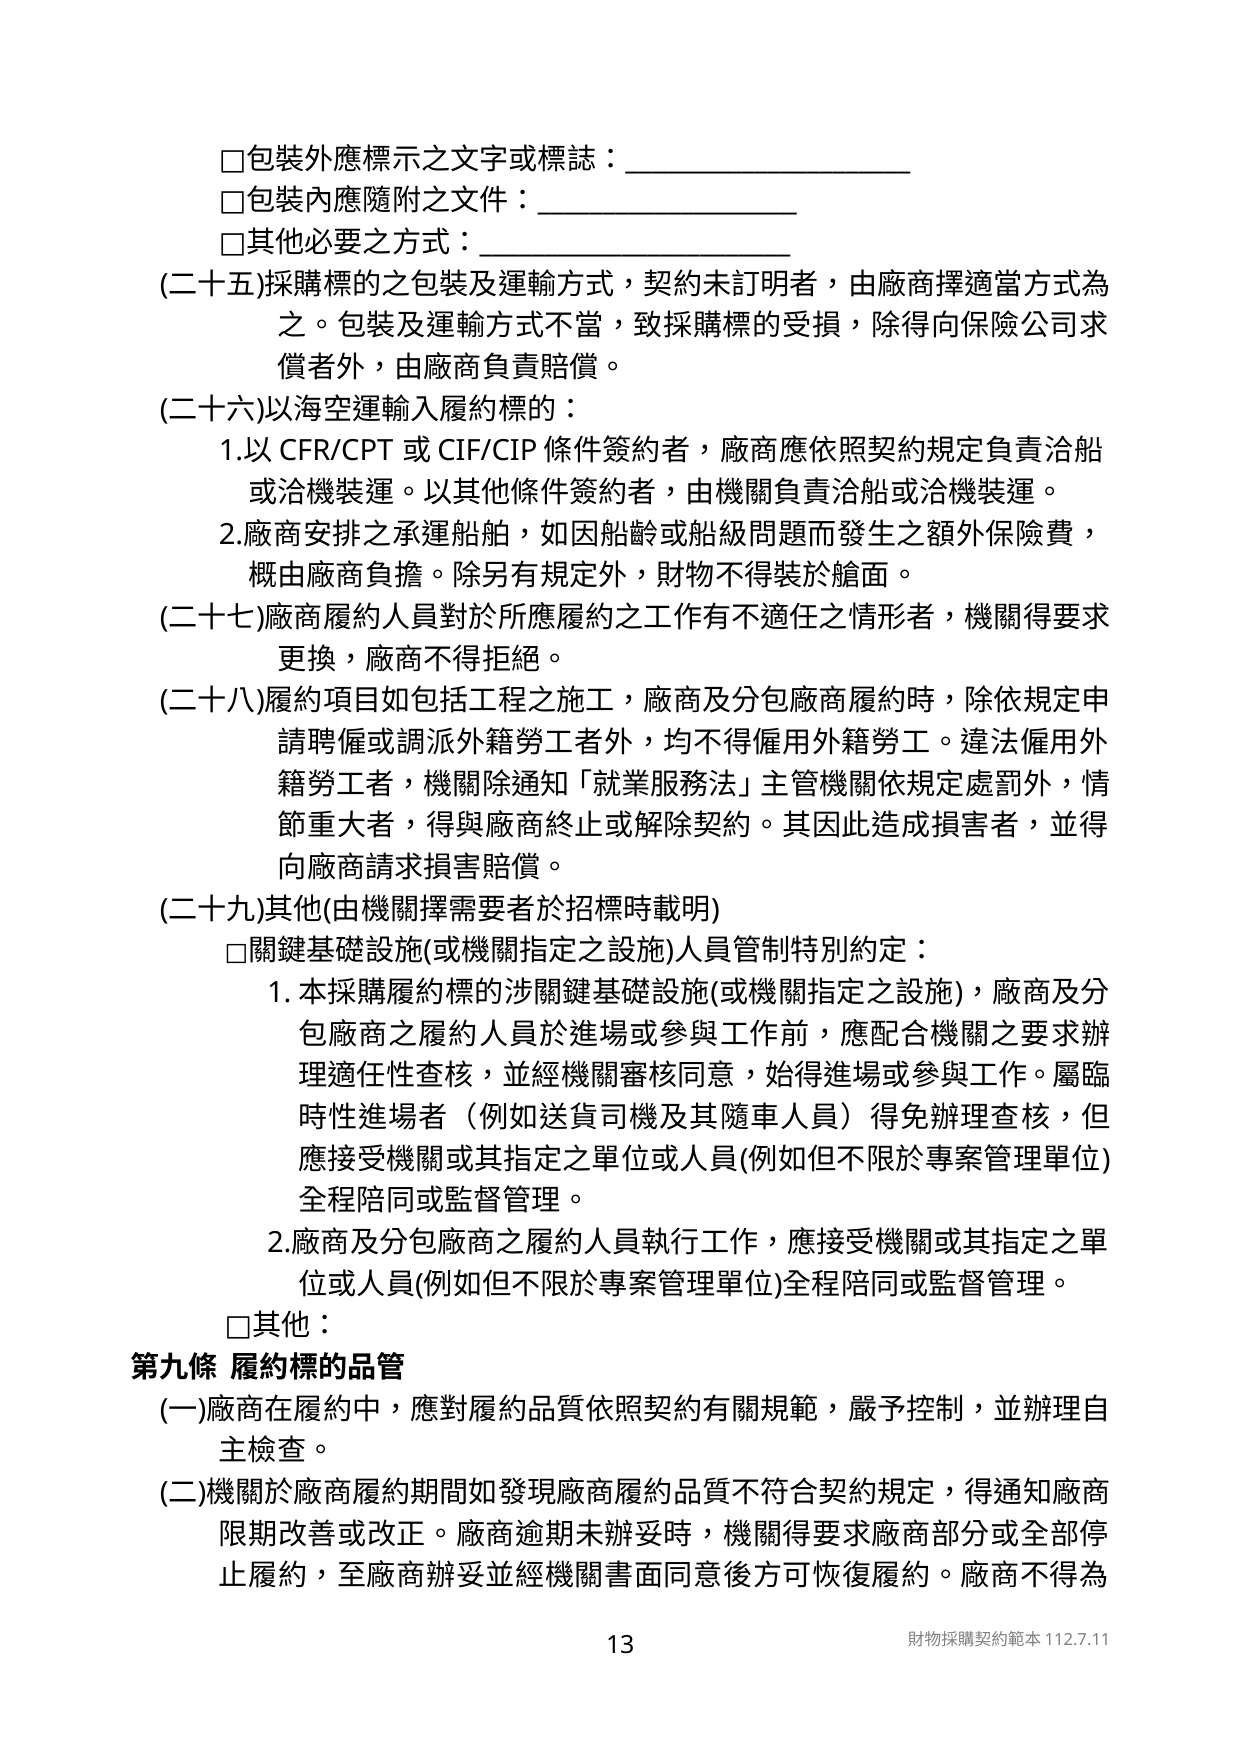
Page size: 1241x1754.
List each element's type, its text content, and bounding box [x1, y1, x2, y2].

text 第九條 履約標的品管 [130, 1344, 1110, 1386]
text (一)廠商在履約中，應對履約品質依照契約有關規範，嚴予控制，並辦理自主檢查。 [159, 1386, 1110, 1469]
text □其他： [224, 1302, 1110, 1344]
text (二十八)履約項目如包括工程之施工，廠商及分包廠商履約時，除依規定申請聘僱或調派外籍勞工者外，均不得僱用外籍勞工。違法僱用外籍勞工者，機關除通知「就業服務法」主管機關依規定處罰外，情節重大者，得與廠商終止或解除契約。其因此造成損害者，並得向廠商請求損害賠償。 [159, 677, 1110, 886]
text □包裝內應隨附之文件：____________________ [218, 177, 1104, 219]
text (二十六)以海空運輸入履約標的： [159, 386, 1110, 427]
text (二十九)其他(由機關擇需要者於招標時載明) [159, 886, 1110, 927]
text □包裝外應標示之文字或標誌：______________________ [218, 136, 1104, 177]
text (二)機關於廠商履約期間如發現廠商履約品質不符合契約規定，得通知廠商限期改善或改正。廠商逾期未辦妥時，機關得要求廠商部分或全部停止履約，至廠商辦妥並經機關書面同意後方可恢復履約。廠商不得為 [159, 1469, 1110, 1594]
text □其他必要之方式：________________________ [218, 219, 1104, 261]
text 2.廠商安排之承運船舶，如因船齡或船級問題而發生之額外保險費，概由廠商負擔。除另有規定外，財物不得裝於艙面。 [218, 511, 1104, 594]
text 2.廠商及分包廠商之履約人員執行工作，應接受機關或其指定之單位或人員(例如但不限於專案管理單位)全程陪同或監督管理。 [267, 1219, 1110, 1302]
text (二十五)採購標的之包裝及運輸方式，契約未訂明者，由廠商擇適當方式為之。包裝及運輸方式不當，致採購標的受損，除得向保險公司求償者外，由廠商負責賠償。 [159, 261, 1110, 386]
text (二十七)廠商履約人員對於所應履約之工作有不適任之情形者，機關得要求更換，廠商不得拒絕。 [159, 594, 1110, 677]
text 1.以CFR/CPT 或CIF/CIP條件簽約者，廠商應依照契約規定負責洽船或洽機裝運。以其他條件簽約者，由機關負責洽船或洽機裝運。 [218, 427, 1104, 511]
text 1. 本採購履約標的涉關鍵基礎設施(或機關指定之設施)，廠商及分包廠商之履約人員於進場或參與工作前，應配合機關之要求辦理適任性查核，並經機關審核同意，始得進場或參與工作。屬臨時性進場者（例如送貨司機及其隨車人員）得免辦理查核，但應接受機關或其指定之單位或人員(例如但不限於專案管理單位)全程陪同或監督管理。 [267, 969, 1110, 1219]
text □關鍵基礎設施(或機關指定之設施)人員管制特別約定： [224, 927, 1110, 969]
